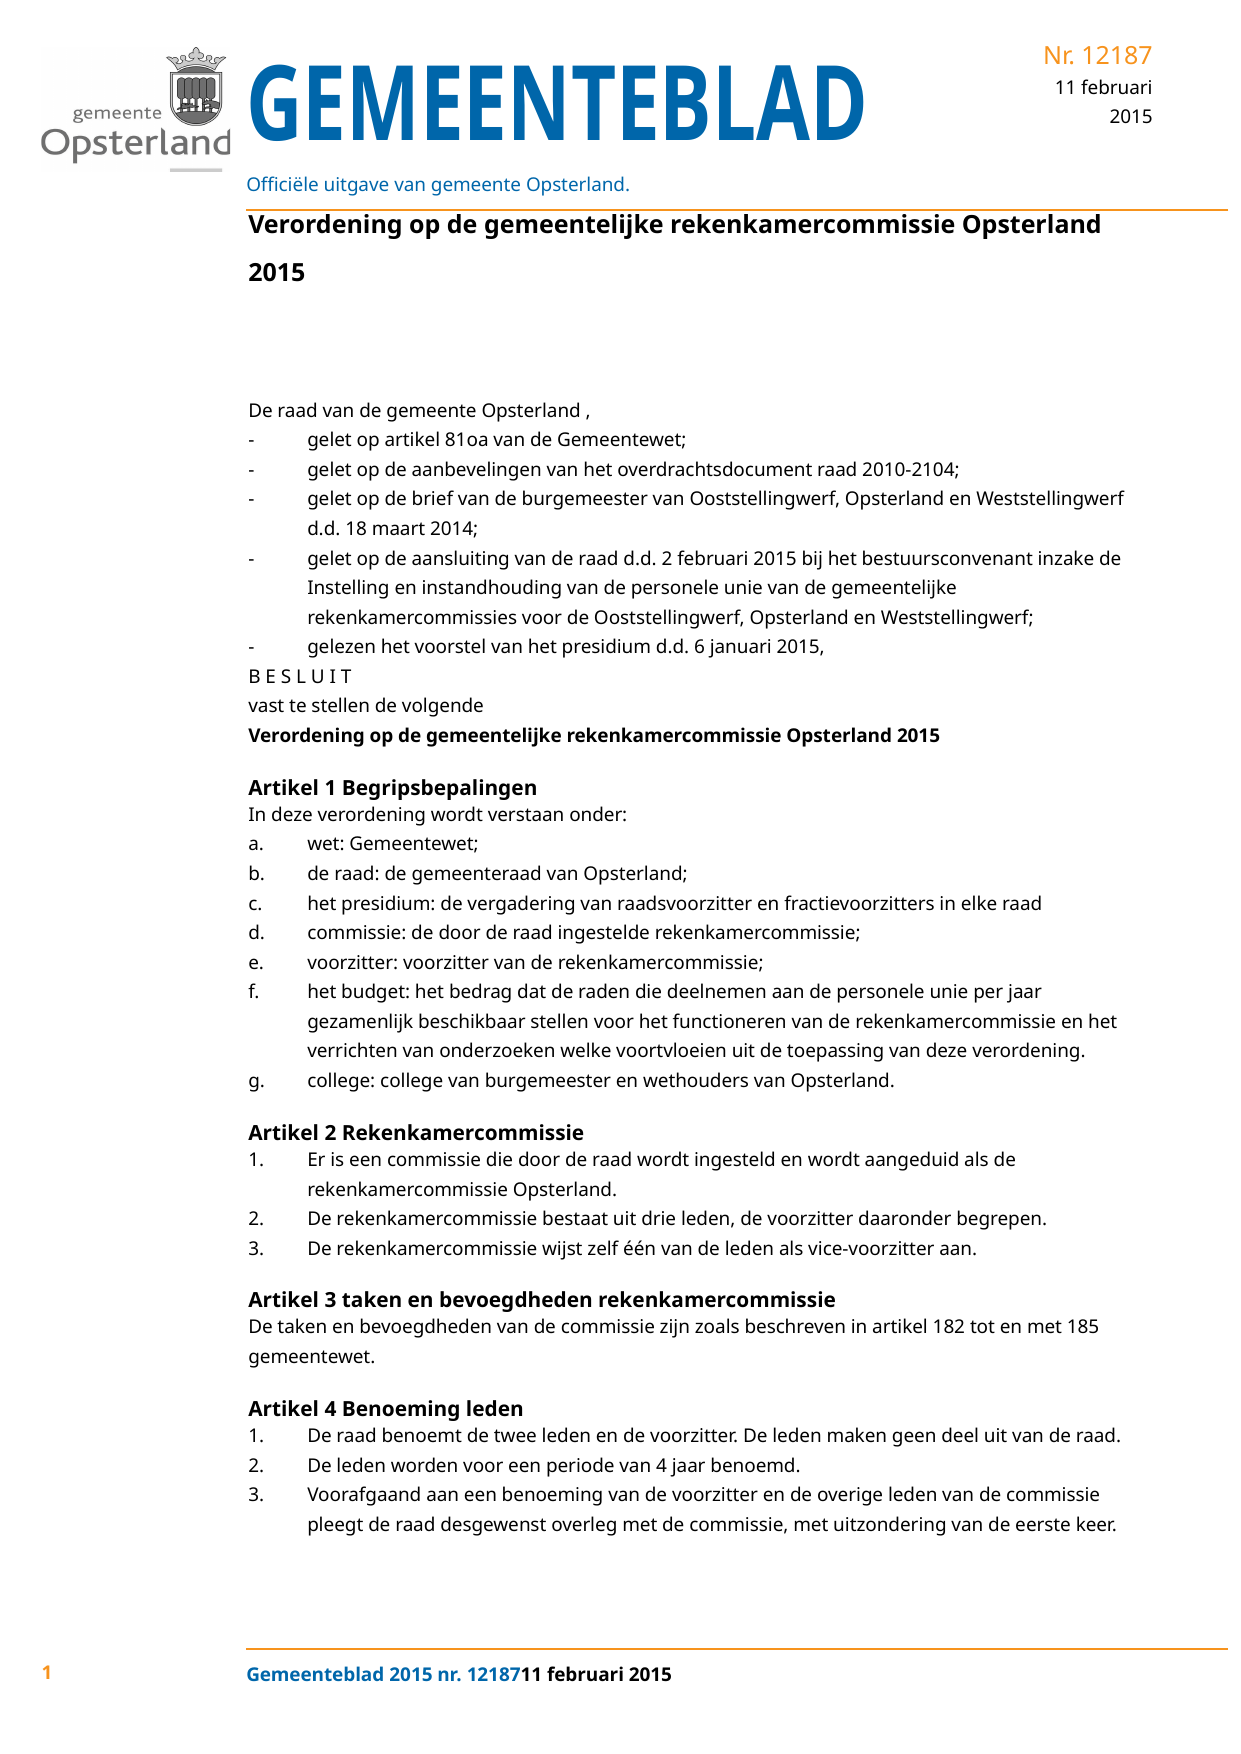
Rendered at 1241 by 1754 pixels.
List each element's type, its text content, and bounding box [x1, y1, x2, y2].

list wet: Gemeentewet; [248, 831, 1152, 856]
list gelet op artikel 81oa van de Gemeentewet; [248, 426, 1152, 452]
text Verordening op de gemeentelijke rekenkamercommissie Opsterland 2015 [248, 211, 1152, 288]
list Er is een commissie die door de raad wordt ingesteld en wordt aangeduid als de rekenkamercommissie Opsterland. [248, 1146, 1152, 1201]
text Artikel 3 taken en bevoegdheden rekenkamercommissie [248, 1285, 1152, 1314]
text B E S L U I T [248, 663, 1152, 689]
text Artikel 4 Benoeming leden [248, 1394, 1152, 1422]
list het budget: het bedrag dat de raden die deelnemen aan de personele unie per jaar gezamenlijk beschikbaar stellen voor het functioneren van de rekenkamercommissie en het verrichten van onderzoeken welke voortvloeien uit de toepassing van deze verordening. [248, 978, 1152, 1063]
list gelet op de brief van de burgemeester van Ooststellingwerf, Opsterland en Weststellingwerf d.d. 18 maart 2014; [248, 486, 1152, 541]
text Artikel 1 Begripsbepalingen [248, 773, 1152, 801]
text In deze verordening wordt verstaan onder: [248, 801, 1152, 827]
list voorzitter: voorzitter van de rekenkamercommissie; [248, 949, 1152, 975]
list De rekenkamercommissie bestaat uit drie leden, de voorzitter daaronder begrepen. [248, 1205, 1152, 1231]
list gelet op de aansluiting van de raad d.d. 2 februari 2015 bij het bestuursconvenant inzake de Instelling en instandhouding van de personele unie van de gemeentelijke rekenkamercommissies voor de Ooststellingwerf, Opsterland en Weststellingwerf; [248, 545, 1152, 629]
list De raad benoemt de twee leden en de voorzitter. De leden maken geen deel uit van de raad. [248, 1422, 1152, 1448]
text vast te stellen de volgende [248, 693, 1152, 718]
list De rekenkamercommissie wijst zelf één van de leden als vice-voorzitter aan. [248, 1235, 1152, 1261]
list De leden worden voor een periode van 4 jaar benoemd. [248, 1452, 1152, 1477]
text De taken en bevoegdheden van de commissie zijn zoals beschreven in artikel 182 tot en met 185 gemeentewet. [248, 1314, 1152, 1369]
picture [41, 47, 231, 172]
list commissie: de door de raad ingestelde rekenkamercommissie; [248, 919, 1152, 945]
list het presidium: de vergadering van raadsvoorzitter en fractievoorzitters in elke raad [248, 890, 1152, 916]
text Verordening op de gemeentelijke rekenkamercommissie Opsterland 2015 [248, 722, 1152, 748]
list gelet op de aanbevelingen van het overdrachtsdocument raad 2010-2104; [248, 456, 1152, 482]
text De raad van de gemeente Opsterland , [248, 397, 1152, 422]
list de raad: de gemeenteraad van Opsterland; [248, 860, 1152, 886]
list gelezen het voorstel van het presidium d.d. 6 januari 2015, [248, 633, 1152, 659]
list Voorafgaand aan een benoeming van de voorzitter en de overige leden van de commissie pleegt de raad desgewenst overleg met de commissie, met uitzondering van de eerste keer. [248, 1481, 1152, 1537]
list college: college van burgemeester en wethouders van Opsterland. [248, 1067, 1152, 1093]
text Artikel 2 Rekenkamercommissie [248, 1118, 1152, 1146]
